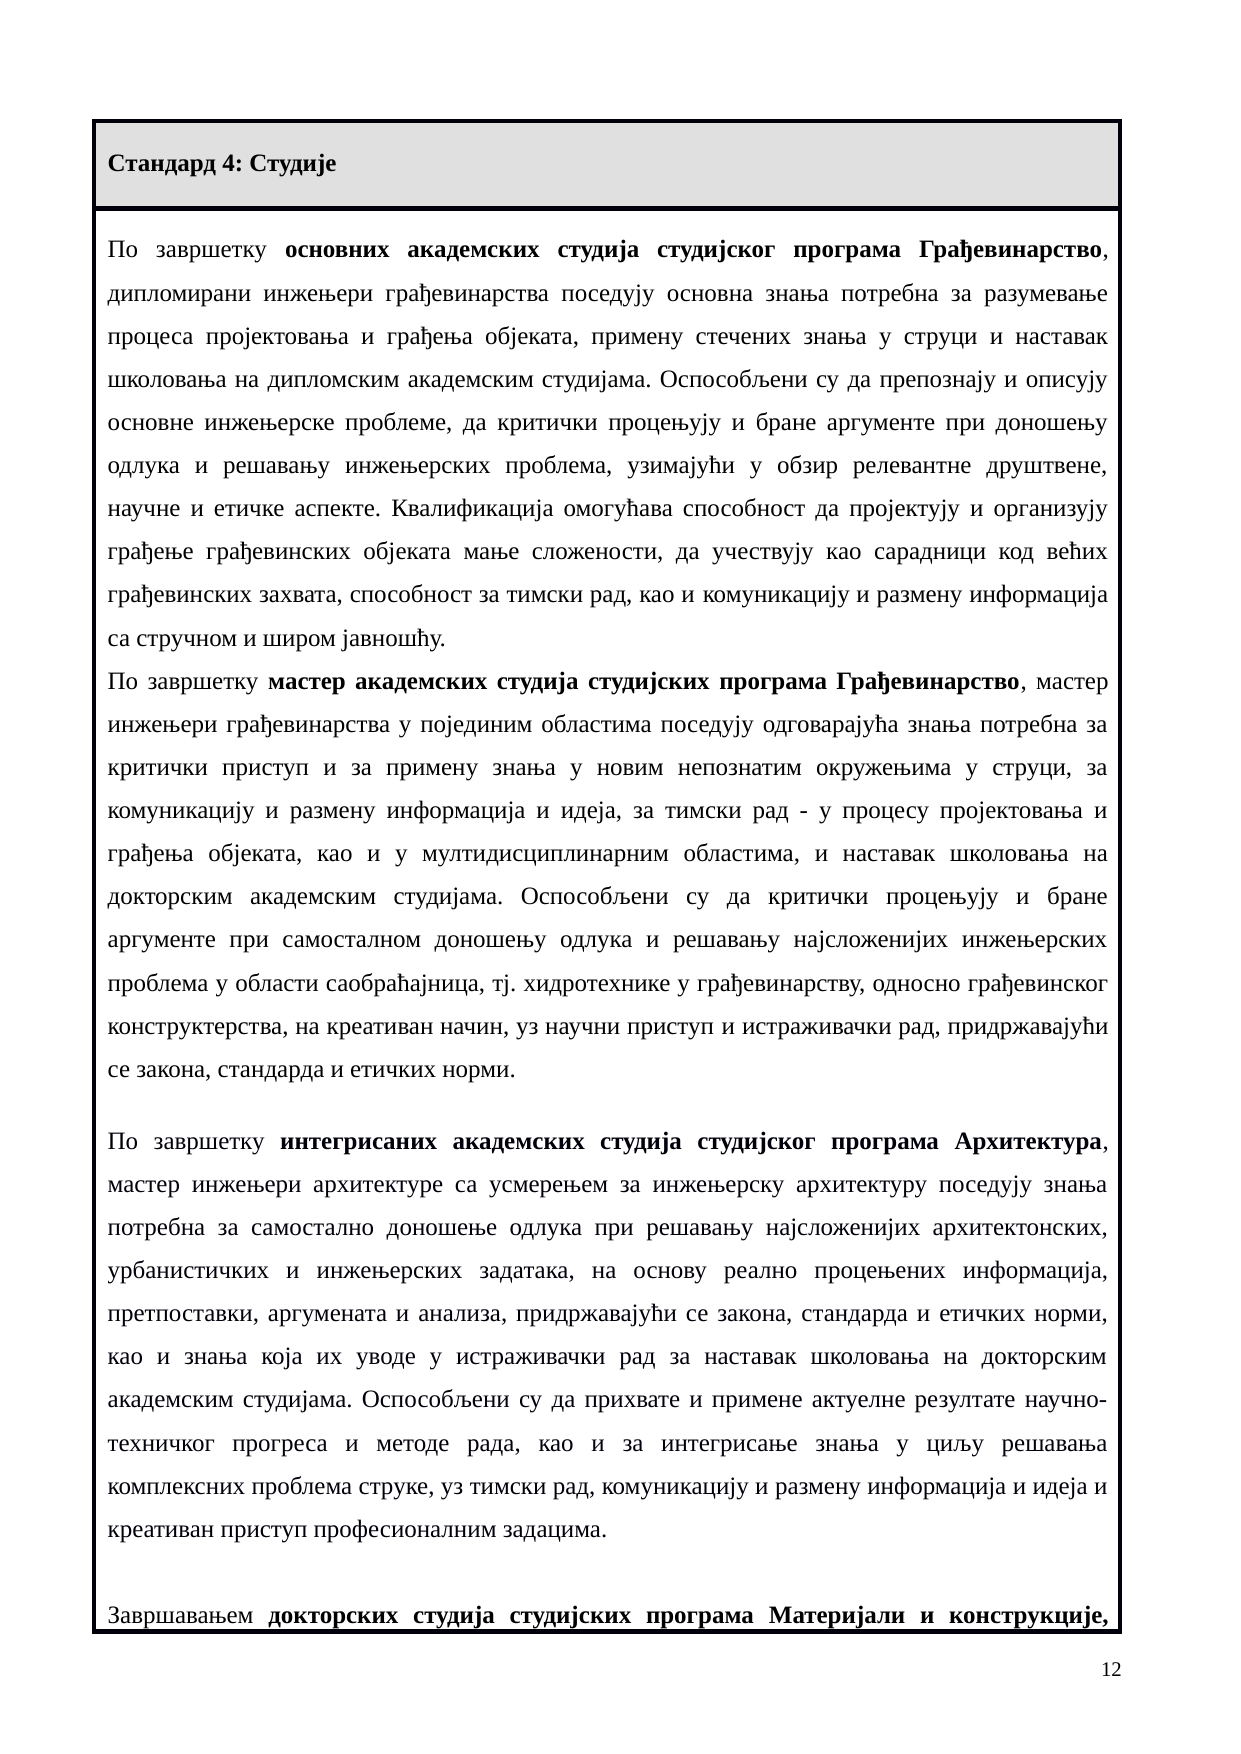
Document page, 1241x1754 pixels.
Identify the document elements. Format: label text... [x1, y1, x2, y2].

table_header Стандард 4: Студије [96, 123, 1118, 206]
table_cell По завршетку основних академских студија студијског програма Грађевинарство, дипломирани инжењери грађевинарства поседују основна знања потребна за разумевање процеса пројектовања и грађења објеката, примену стечених знања у струци и наставак школовања на дипломским академским студијама. Оспособљени су да препознају и описују основне инжењерске проблеме, да критички процењују и бране аргументе при доношењу одлука и решавању инжењерских проблема, узимајући у обзир релевантне друштвене, научне и етичке аспекте. Квалификација омогућава способност да пројектују и организују грађење грађевинских објеката мање сложености, да учествују као сарадници код већих грађевинских захвата, способност за тимски рад, као и комуникацију и размену информација са стручном и широм јавношћу. По завршетку мастер академских студија студијских програма Грађевинарство, мастер инжењери грађевинарства у појединим областима поседују одговарајућа знања потребна за критички приступ и за примену знања у новим непознатим окружењима у струци, за комуникацију и размену информација и идеја, за тимски рад - у процесу пројектовања и грађења објеката, као и у мултидисциплинарним областима, и наставак школовања на докторским академским студијама. Оспособљени су да критички процењују и бране аргументе при самосталном доношењу одлука и решавању најсложенијих инжењерских проблема у области саобраћајница, тј. хидротехнике у грађевинарству, односно грађевинског конструктерства, на креативан начин, уз научни приступ и истраживачки рад, придржавајући се закона, стандарда и етичких норми. По завршетку интегрисаних академских студија студијског програма Архитектура, мастер инжењери архитектуре са усмерењем за инжењерску архитектуру поседују знања потребна за самостално доношење одлука при решавању најсложенијих архитектонских, урбанистичких и инжењерских задатака, на основу реално процењених информација, претпоставки, аргумената и анализа, придржавајући се закона, стандарда и етичких норми, као и знања која их уводе у истраживачки рад за наставак школовања на докторским академским студијама. Оспособљени су да прихвате и примене актуелне резултате научно-техничког прогреса и методе рада, као и за интегрисање знања у циљу решавања комплексних проблема струке, уз тимски рад, комуникацију и размену информација и идеја и креативан приступ професионалним задацима. Завршавањем докторских студија студијских програма Материјали и конструкције, [96, 211, 1118, 1629]
